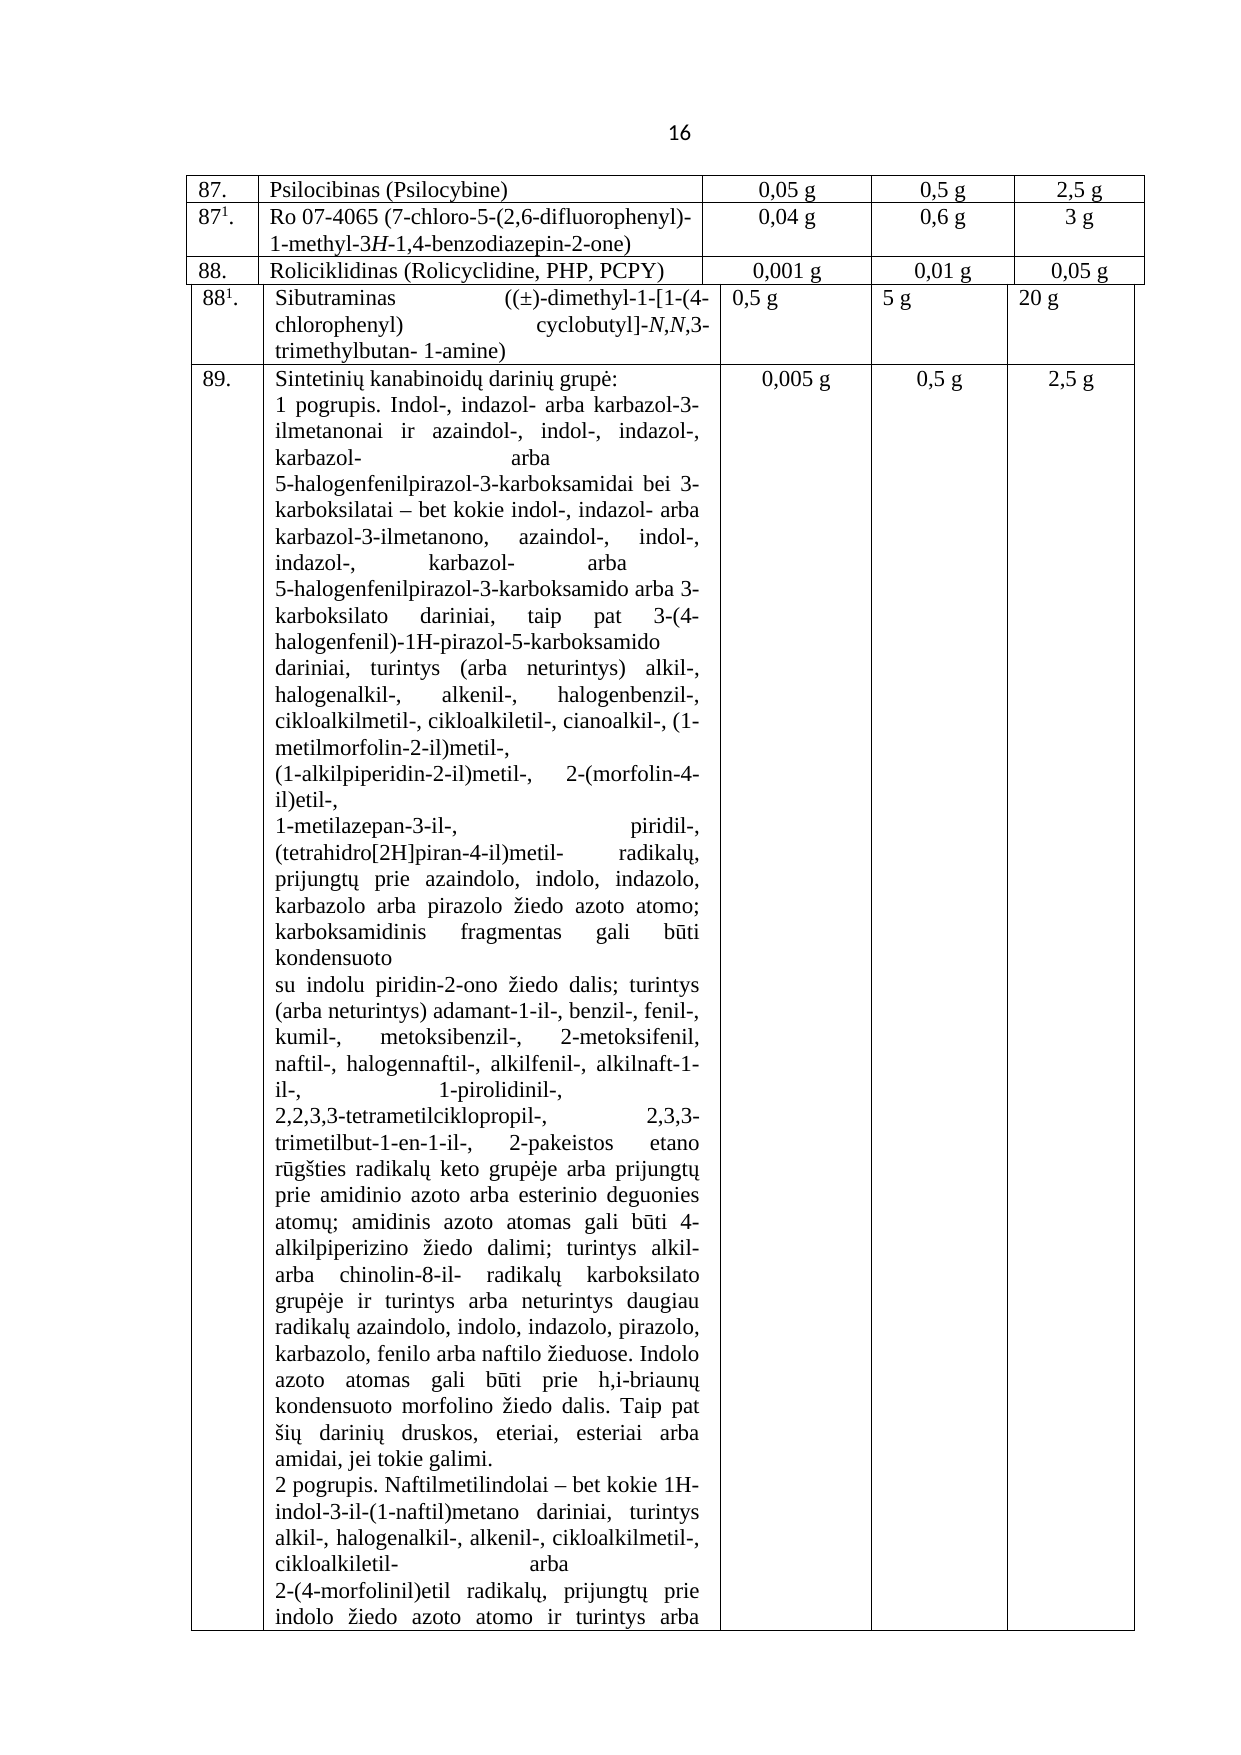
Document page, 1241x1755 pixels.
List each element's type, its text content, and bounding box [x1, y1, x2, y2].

table_cell [1144, 284, 1155, 363]
table_cell 0,005 g [721, 365, 871, 1629]
table_cell 0,05 g [1015, 257, 1144, 283]
table_cell [1145, 202, 1155, 256]
table_cell 0,04 g [703, 203, 871, 256]
table_cell 2,5 g [1015, 176, 1144, 202]
table_cell 20 g [1008, 285, 1134, 363]
table_cell 88. [187, 257, 258, 283]
table_cell [187, 285, 191, 363]
table_cell [1135, 285, 1144, 363]
table_cell [187, 364, 191, 1629]
table_cell 87. [187, 176, 258, 202]
table_cell [1145, 175, 1155, 202]
table_cell Ro 07-4065 (7-chloro-5-(2,6-difluorophenyl)-1-methyl-3H-1,4-benzodiazepin-2-one) [259, 203, 702, 256]
table_cell 0,5 g [872, 365, 1007, 1629]
table_cell 881. [192, 285, 263, 363]
table_cell 0,05 g [703, 176, 871, 202]
table_cell 0,001 g [703, 257, 871, 283]
table_cell 3 g [1015, 203, 1144, 256]
table_cell 0,5 g [872, 176, 1014, 202]
table_cell Psilocibinas (Psilocybine) [259, 176, 702, 202]
table_cell 2,5 g [1008, 365, 1134, 1629]
table_cell [1145, 256, 1155, 283]
table_cell [1144, 364, 1155, 1629]
table_cell [1135, 364, 1144, 1629]
table_cell 0,5 g [721, 285, 871, 363]
table_cell Sintetinių kanabinoidų darinių grupė: 1 pogrupis. Indol-, indazol- arba karbazol-3-ilmetanonai ir azaindol-, indol-, indazol-, karbazol- arba 5-halogenfenilpirazol-3-karboksamidai bei 3-karboksilatai – bet kokie indol-, indazol- arba karbazol-3-ilmetanono, azaindol-, indol-, indazol-, karbazol- arba 5-halogenfenilpirazol-3-karboksamido arba 3-karboksilato dariniai, taip pat 3-(4-halogenfenil)-1H-pirazol-5-karboksamido dariniai, turintys (arba neturintys) alkil-, halogenalkil-, alkenil-, halogenbenzil-, cikloalkilmetil-, cikloalkiletil-, cianoalkil-, (1-metilmorfolin-2-il)metil-, (1-alkilpiperidin-2-il)metil-, 2-(morfolin-4-il)etil-, 1-metilazepan-3-il-, piridil-, (tetrahidro[2H]piran-4-il)metil- radikalų, prijungtų prie azaindolo, indolo, indazolo, karbazolo arba pirazolo žiedo azoto atomo; karboksamidinis fragmentas gali būti kondensuoto su indolu piridin-2-ono žiedo dalis; turintys (arba neturintys) adamant-1-il-, benzil-, fenil-, kumil-, metoksibenzil-, 2-metoksifenil, naftil-, halogennaftil-, alkilfenil-, alkilnaft-1-il-, 1-pirolidinil-, 2,2,3,3-tetrametilciklopropil-, 2,3,3-trimetilbut-1-en-1-il-, 2-pakeistos etano rūgšties radikalų keto grupėje arba prijungtų prie amidinio azoto arba esterinio deguonies atomų; amidinis azoto atomas gali būti 4-alkilpiperizino žiedo dalimi; turintys alkil- arba chinolin-8-il- radikalų karboksilato grupėje ir turintys arba neturintys daugiau radikalų azaindolo, indolo, indazolo, pirazolo, karbazolo, fenilo arba naftilo žieduose. Indolo azoto atomas gali būti prie h,i-briaunų kondensuoto morfolino žiedo dalis. Taip pat šių darinių druskos, eteriai, esteriai arba amidai, jei tokie galimi. 2 pogrupis. Naftilmetilindolai – bet kokie 1H-indol-3-il-(1-naftil)metano dariniai, turintys alkil-, halogenalkil-, alkenil-, cikloalkilmetil-, cikloalkiletil- arba 2-(4-morfolinil)etil radikalų, prijungtų prie indolo žiedo azoto atomo ir turintys arba [264, 365, 720, 1629]
table_cell 89. [192, 365, 263, 1629]
table_cell Roliciklidinas (Rolicyclidine, PHP, PCPY) [259, 257, 702, 283]
table_cell 5 g [872, 285, 1007, 363]
table_cell 0,6 g [872, 203, 1014, 256]
table_cell 0,01 g [872, 257, 1014, 283]
table_cell 871. [187, 203, 258, 256]
table_cell Sibutraminas ((±)-dimethyl-1-[1-(4- chlorophenyl) cyclobutyl]-N,N,3-trimethylbutan- 1-amine) [264, 285, 720, 363]
